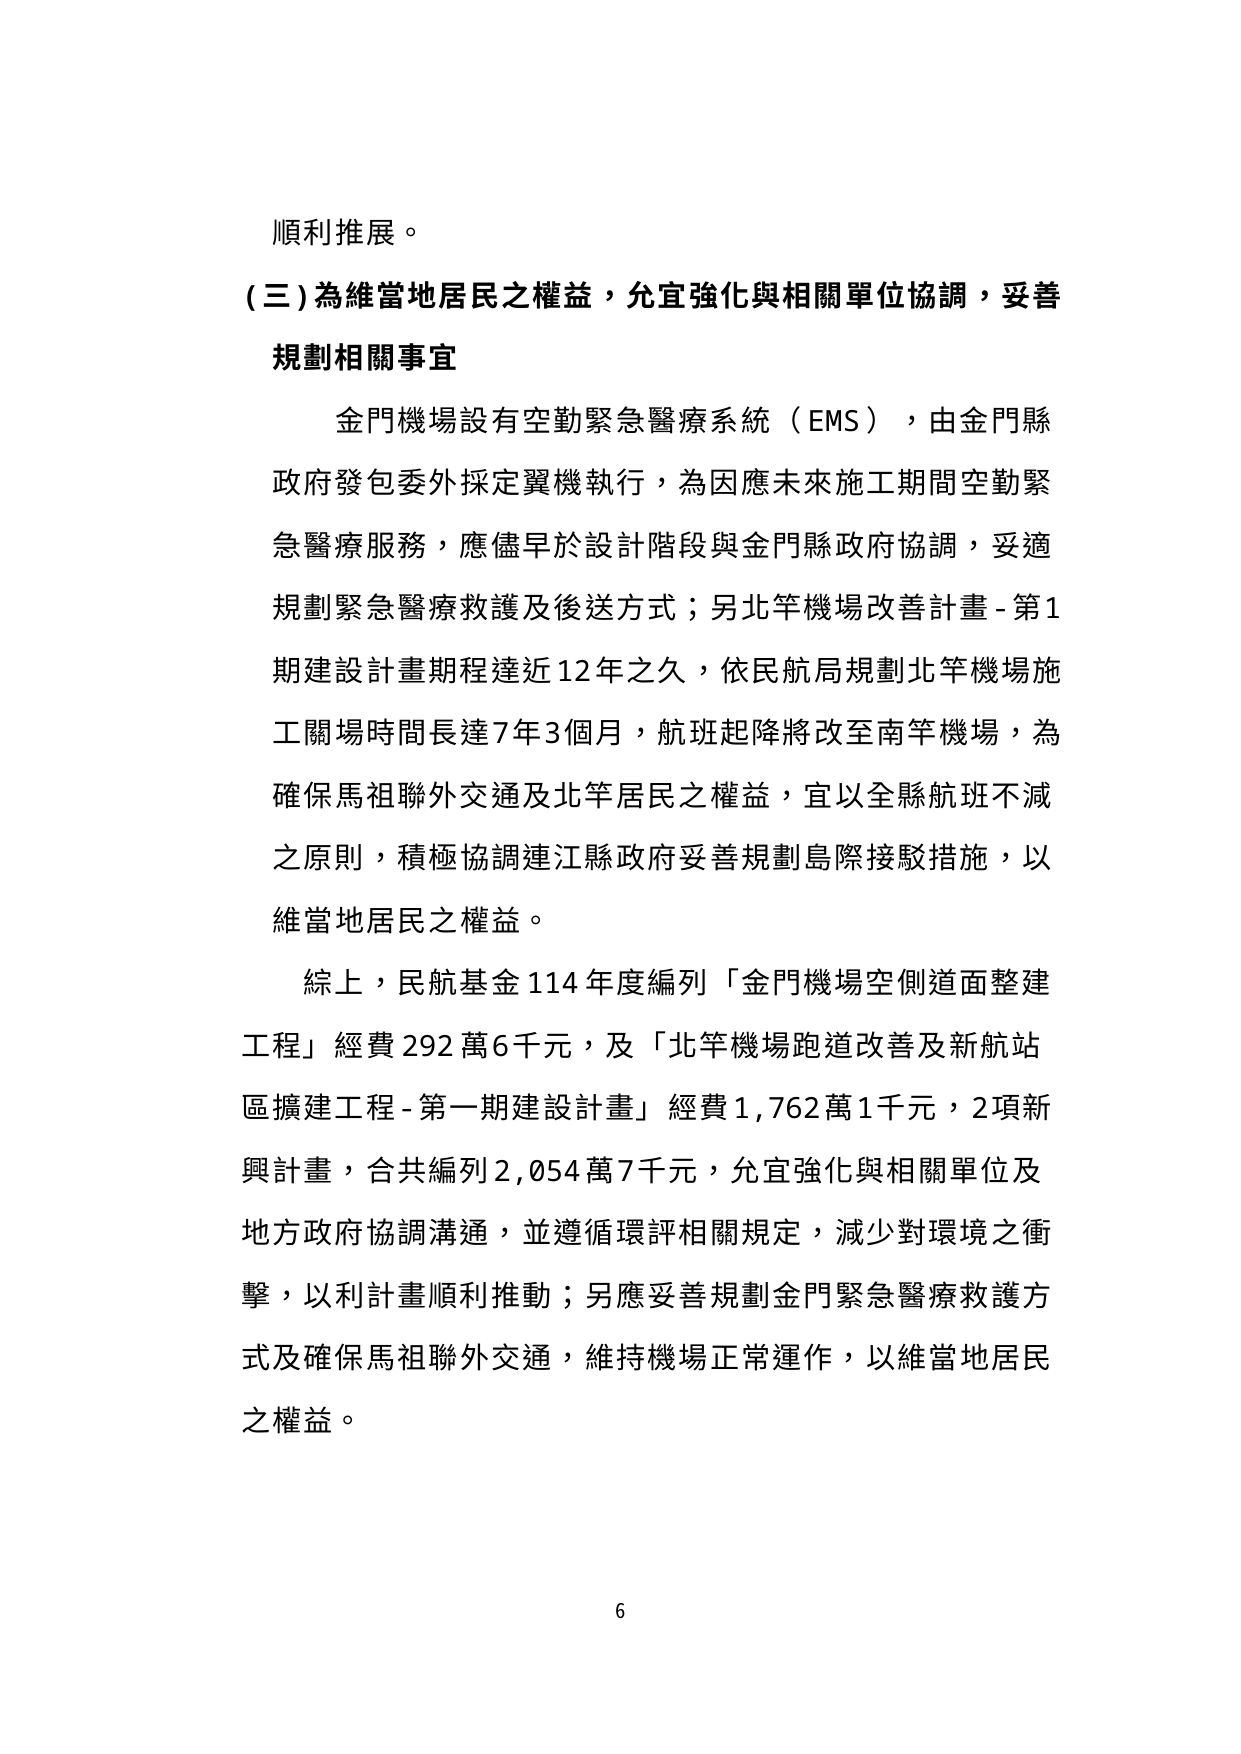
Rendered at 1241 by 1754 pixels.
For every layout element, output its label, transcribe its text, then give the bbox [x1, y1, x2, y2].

text 金門機場設有空勤緊急醫療系統（EMS），由金門縣政府發包委外採定翼機執行，為因應未來施工期間空勤緊急醫療服務，應儘早於設計階段與金門縣政府協調，妥適規劃緊急醫療救護及後送方式；另北竿機場改善計畫-第1期建設計畫期程達近12年之久，依民航局規劃北竿機場施工關場時間長達7年3個月，航班起降將改至南竿機場，為確保馬祖聯外交通及北竿居民之權益，宜以全縣航班不減之原則，積極協調連江縣政府妥善規劃島際接駁措施，以維當地居民之權益。 [266, 377, 1063, 939]
text 順利推展。 [266, 189, 1063, 252]
text (三)為維當地居民之權益，允宜強化與相關單位協調，妥善規劃相關事宜 [236, 252, 1063, 377]
text 綜上，民航基金114年度編列「金門機場空側道面整建工程」經費292萬6千元，及「北竿機場跑道改善及新航站區擴建工程-第一期建設計畫」經費1,762萬1千元，2項新興計畫，合共編列2,054萬7千元，允宜強化與相關單位及地方政府協調溝通，並遵循環評相關規定，減少對環境之衝擊，以利計畫順利推動；另應妥善規劃金門緊急醫療救護方式及確保馬祖聯外交通，維持機場正常運作，以維當地居民之權益。 [236, 939, 1063, 1439]
